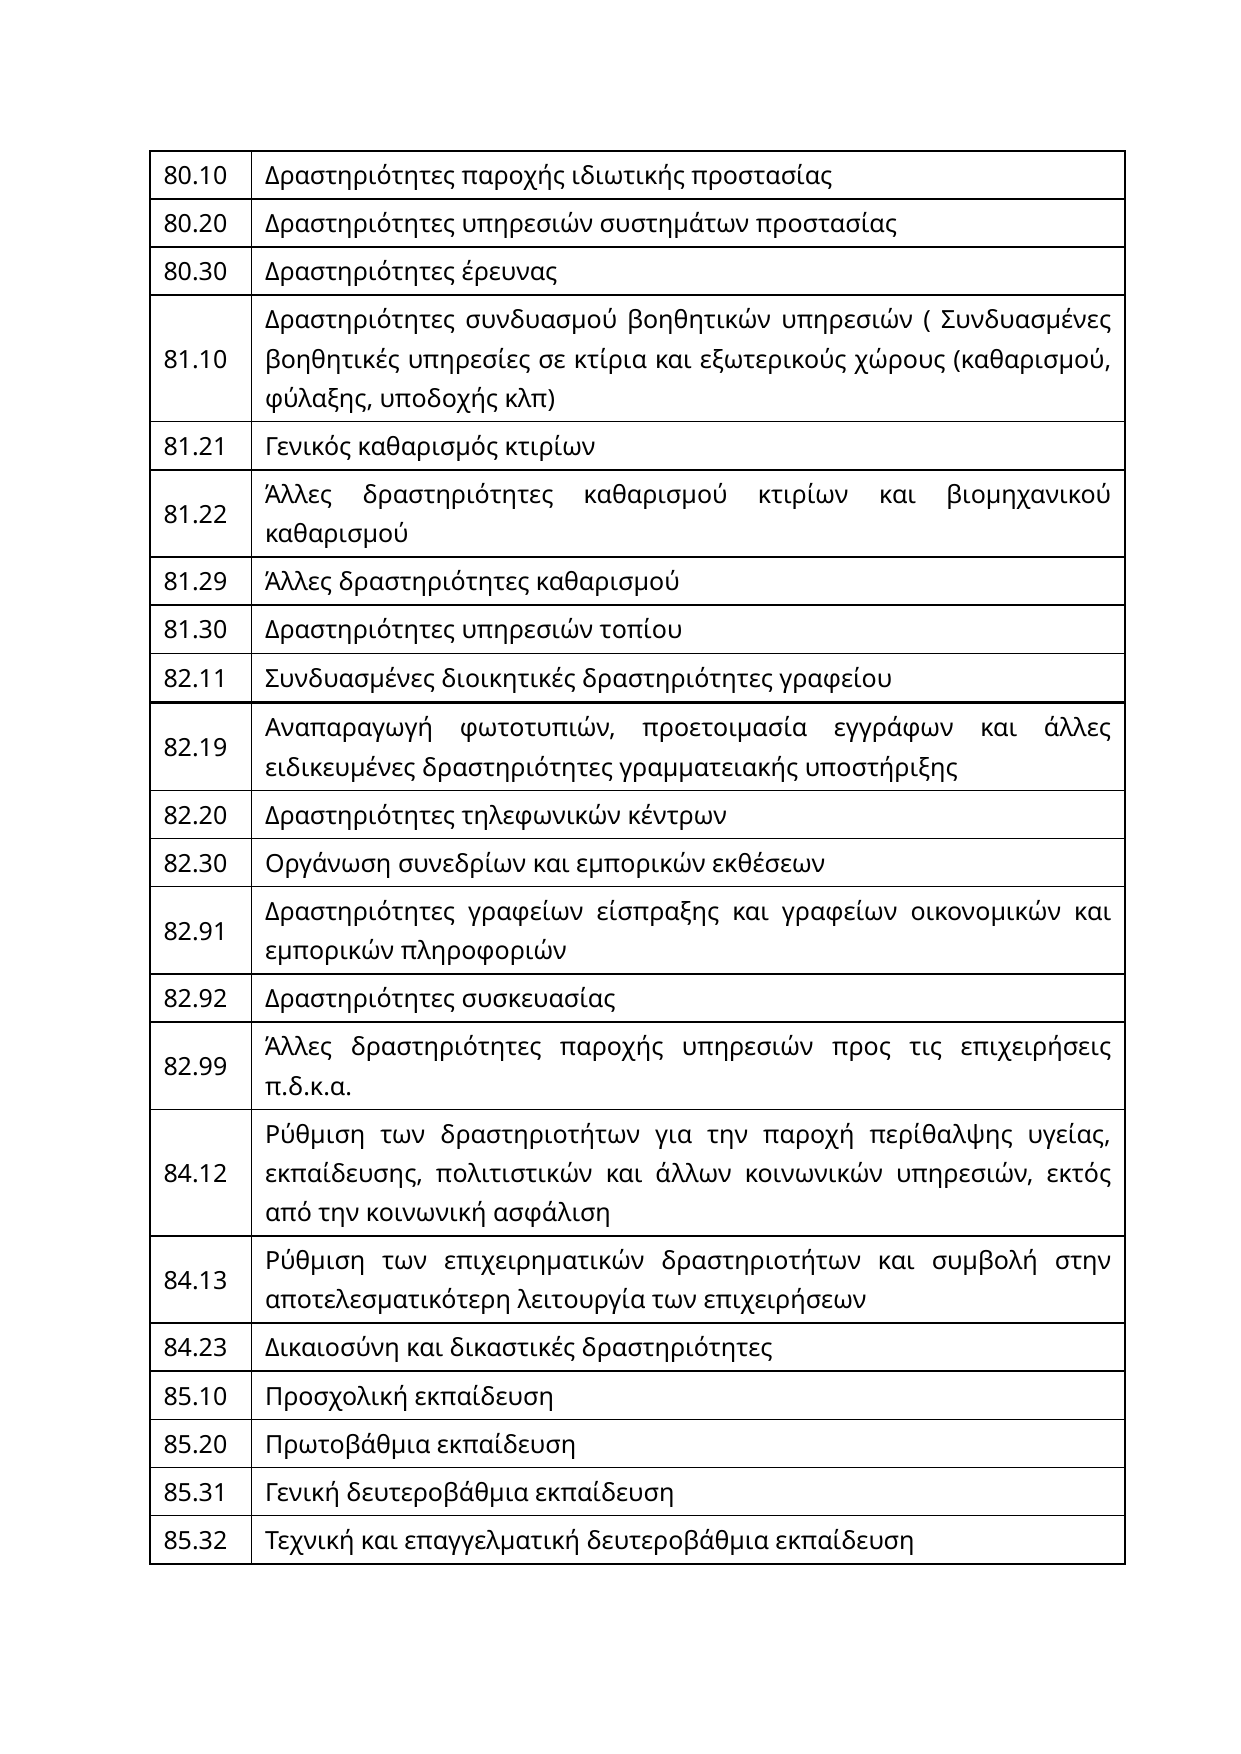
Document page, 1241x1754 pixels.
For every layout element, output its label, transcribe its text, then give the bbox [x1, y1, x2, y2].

table_cell Δραστηριότητες υπηρεσιών συστημάτων προστασίας [252, 200, 1124, 246]
table_cell 80.30 [151, 248, 251, 294]
table_cell Δραστηριότητες γραφείων είσπραξης και γραφείων οικονομικών και εμπορικών πληροφοριών [252, 887, 1124, 973]
table_cell Δραστηριότητες έρευνας [252, 248, 1124, 294]
table_cell Γενική δευτεροβάθμια εκπαίδευση [252, 1468, 1124, 1515]
table_cell Ρύθμιση των επιχειρηματικών δραστηριοτήτων και συμβολή στην αποτελεσματικότερη λειτουργία των επιχειρήσεων [252, 1237, 1124, 1322]
table_cell Δραστηριότητες παροχής ιδιωτικής προστασίας [252, 152, 1124, 198]
table_cell 82.11 [151, 654, 251, 701]
table_cell Άλλες δραστηριότητες παροχής υπηρεσιών προς τις επιχειρήσεις π.δ.κ.α. [252, 1023, 1124, 1108]
table_cell 81.30 [151, 606, 251, 652]
table_cell Δικαιοσύνη και δικαστικές δραστηριότητες [252, 1324, 1124, 1370]
table_cell 82.92 [151, 975, 251, 1021]
table_cell 80.10 [151, 152, 251, 198]
table_cell Τεχνική και επαγγελματική δευτεροβάθμια εκπαίδευση [252, 1516, 1124, 1563]
table_cell 80.20 [151, 200, 251, 246]
table_cell Άλλες δραστηριότητες καθαρισμού [252, 558, 1124, 604]
table_cell Ρύθμιση των δραστηριοτήτων για την παροχή περίθαλψης υγείας, εκπαίδευσης, πολιτιστικών και άλλων κοινωνικών υπηρεσιών, εκτός από την κοινωνική ασφάλιση [252, 1110, 1124, 1235]
table_cell Άλλες δραστηριότητες καθαρισμού κτιρίων και βιομηχανικού καθαρισμού [252, 471, 1124, 556]
table_cell 84.13 [151, 1237, 251, 1322]
table_cell Συνδυασμένες διοικητικές δραστηριότητες γραφείου [252, 654, 1124, 701]
table_cell Δραστηριότητες συσκευασίας [252, 975, 1124, 1021]
table_cell Δραστηριότητες υπηρεσιών τοπίου [252, 606, 1124, 652]
table_cell 82.30 [151, 839, 251, 886]
table_cell Οργάνωση συνεδρίων και εμπορικών εκθέσεων [252, 839, 1124, 886]
table_cell 81.22 [151, 471, 251, 556]
table_cell Προσχολική εκπαίδευση [252, 1372, 1124, 1418]
table_cell 85.20 [151, 1420, 251, 1467]
table_cell 82.99 [151, 1023, 251, 1108]
table_cell 82.91 [151, 887, 251, 973]
table_cell 81.29 [151, 558, 251, 604]
table_cell 84.12 [151, 1110, 251, 1235]
table_cell 85.31 [151, 1468, 251, 1515]
table_cell 85.10 [151, 1372, 251, 1418]
table_cell 85.32 [151, 1516, 251, 1563]
table_cell Γενικός καθαρισμός κτιρίων [252, 422, 1124, 469]
table_cell Δραστηριότητες τηλεφωνικών κέντρων [252, 791, 1124, 838]
table_cell 82.20 [151, 791, 251, 838]
table_cell 81.10 [151, 296, 251, 421]
table_cell Δραστηριότητες συνδυασμού βοηθητικών υπηρεσιών ( Συνδυασμένες βοηθητικές υπηρεσίες σε κτίρια και εξωτερικούς χώρους (καθαρισμού, φύλαξης, υποδοχής κλπ) [252, 296, 1124, 421]
table_cell Πρωτοβάθμια εκπαίδευση [252, 1420, 1124, 1467]
table_cell 81.21 [151, 422, 251, 469]
table_cell 84.23 [151, 1324, 251, 1370]
table_header Αναπαραγωγή φωτοτυπιών, προετοιμασία εγγράφων και άλλες ειδικευμένες δραστηριότητες γραμματειακής υποστήριξης [252, 704, 1124, 789]
table_header 82.19 [151, 704, 251, 789]
